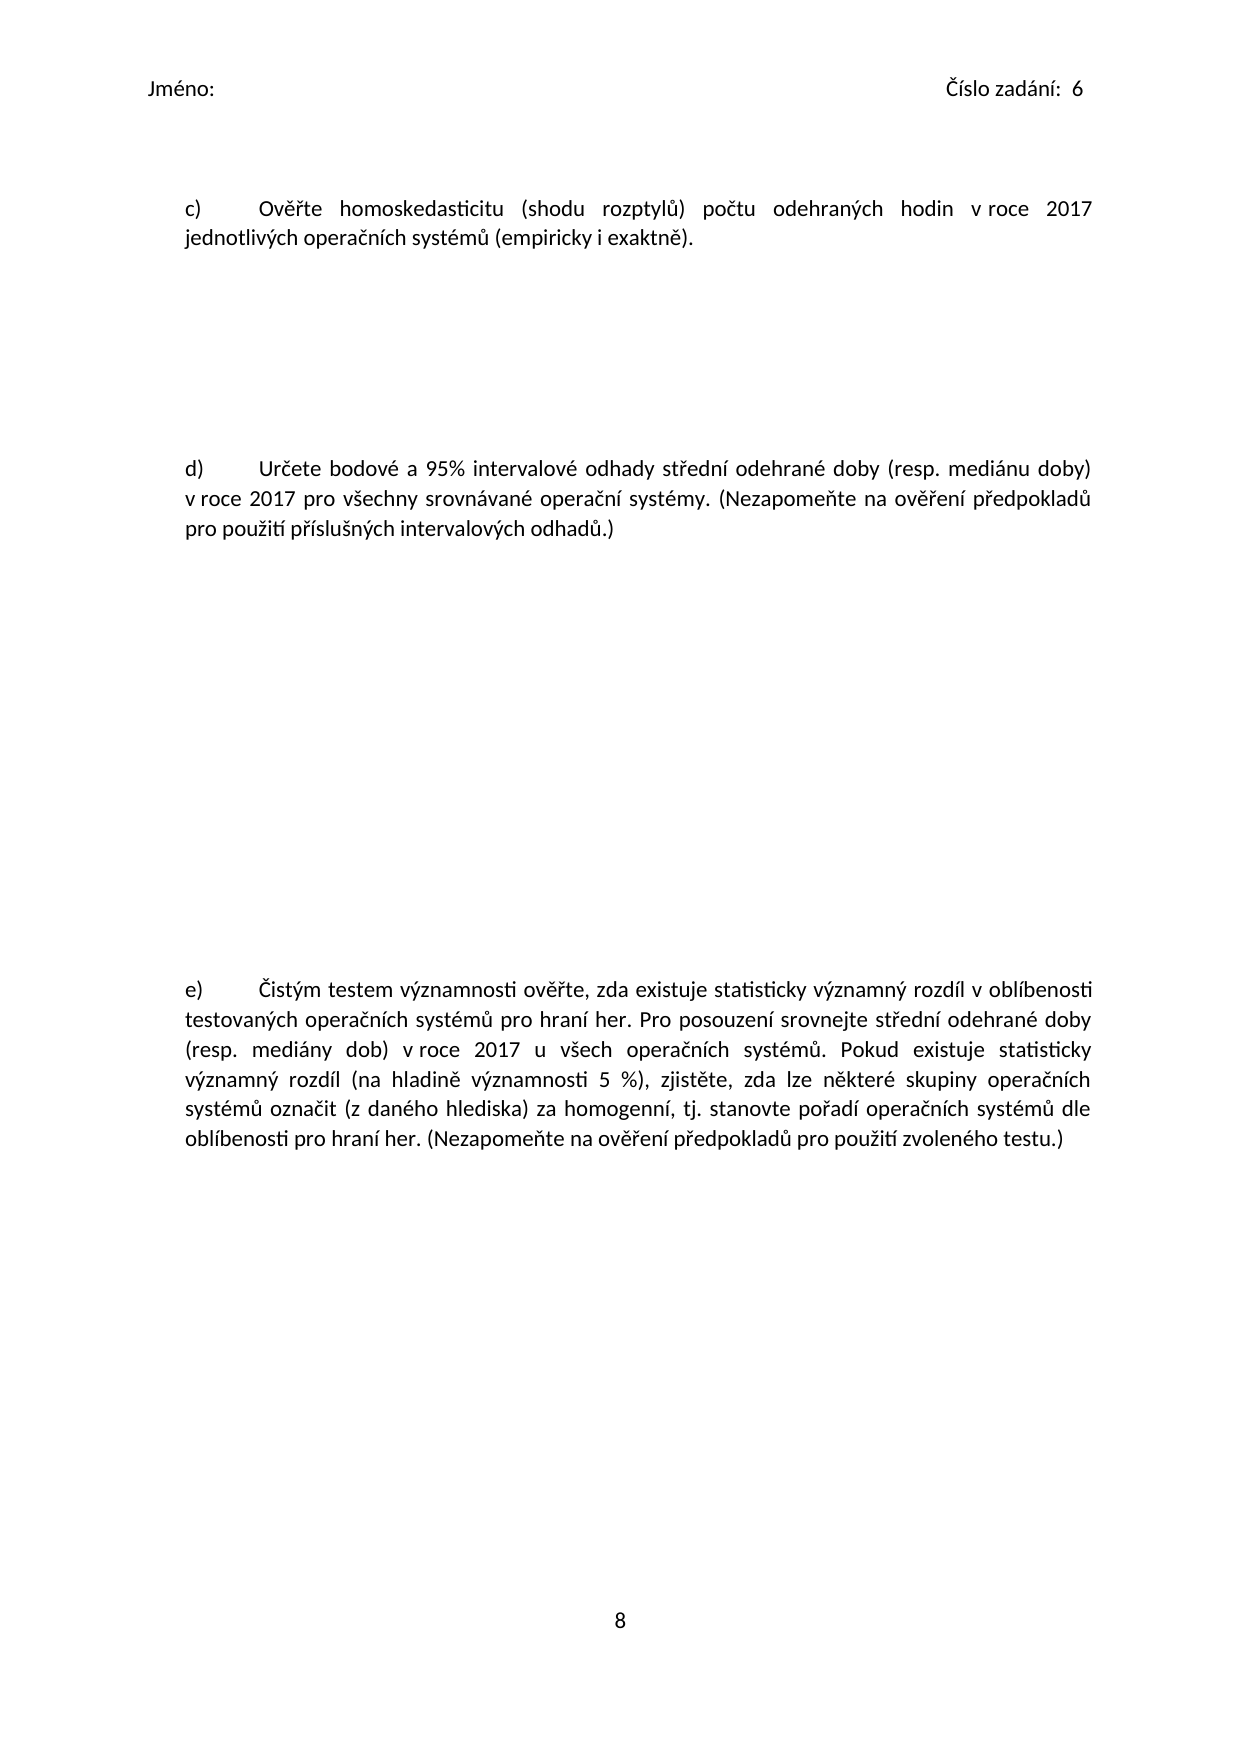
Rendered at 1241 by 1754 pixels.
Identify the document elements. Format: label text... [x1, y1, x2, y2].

list Čistým testem významnosti ověřte, zda existuje statisticky významný rozdíl v oblíbenosti testovaných operačních systémů pro hraní her. Pro posouzení srovnejte střední odehrané doby (resp. mediány dob) v roce 2017 u všech operačních systémů. Pokud existuje statisticky významný rozdíl (na hladině významnosti 5 %), zjistěte, zda lze některé skupiny operačních systémů označit (z daného hlediska) za homogenní, tj. stanovte pořadí operačních systémů dle oblíbenosti pro hraní her. (Nezapomeňte na ověření předpokladů pro použití zvoleného testu.) [185, 975, 1093, 1152]
list Ověřte homoskedasticitu (shodu rozptylů) počtu odehraných hodin v roce 2017 jednotlivých operačních systémů (empiricky i exaktně). [185, 194, 1093, 252]
list Určete bodové a 95% intervalové odhady střední odehrané doby (resp. mediánu doby) v roce 2017 pro všechny srovnávané operační systémy. (Nezapomeňte na ověření předpokladů pro použití příslušných intervalových odhadů.) [185, 454, 1093, 542]
